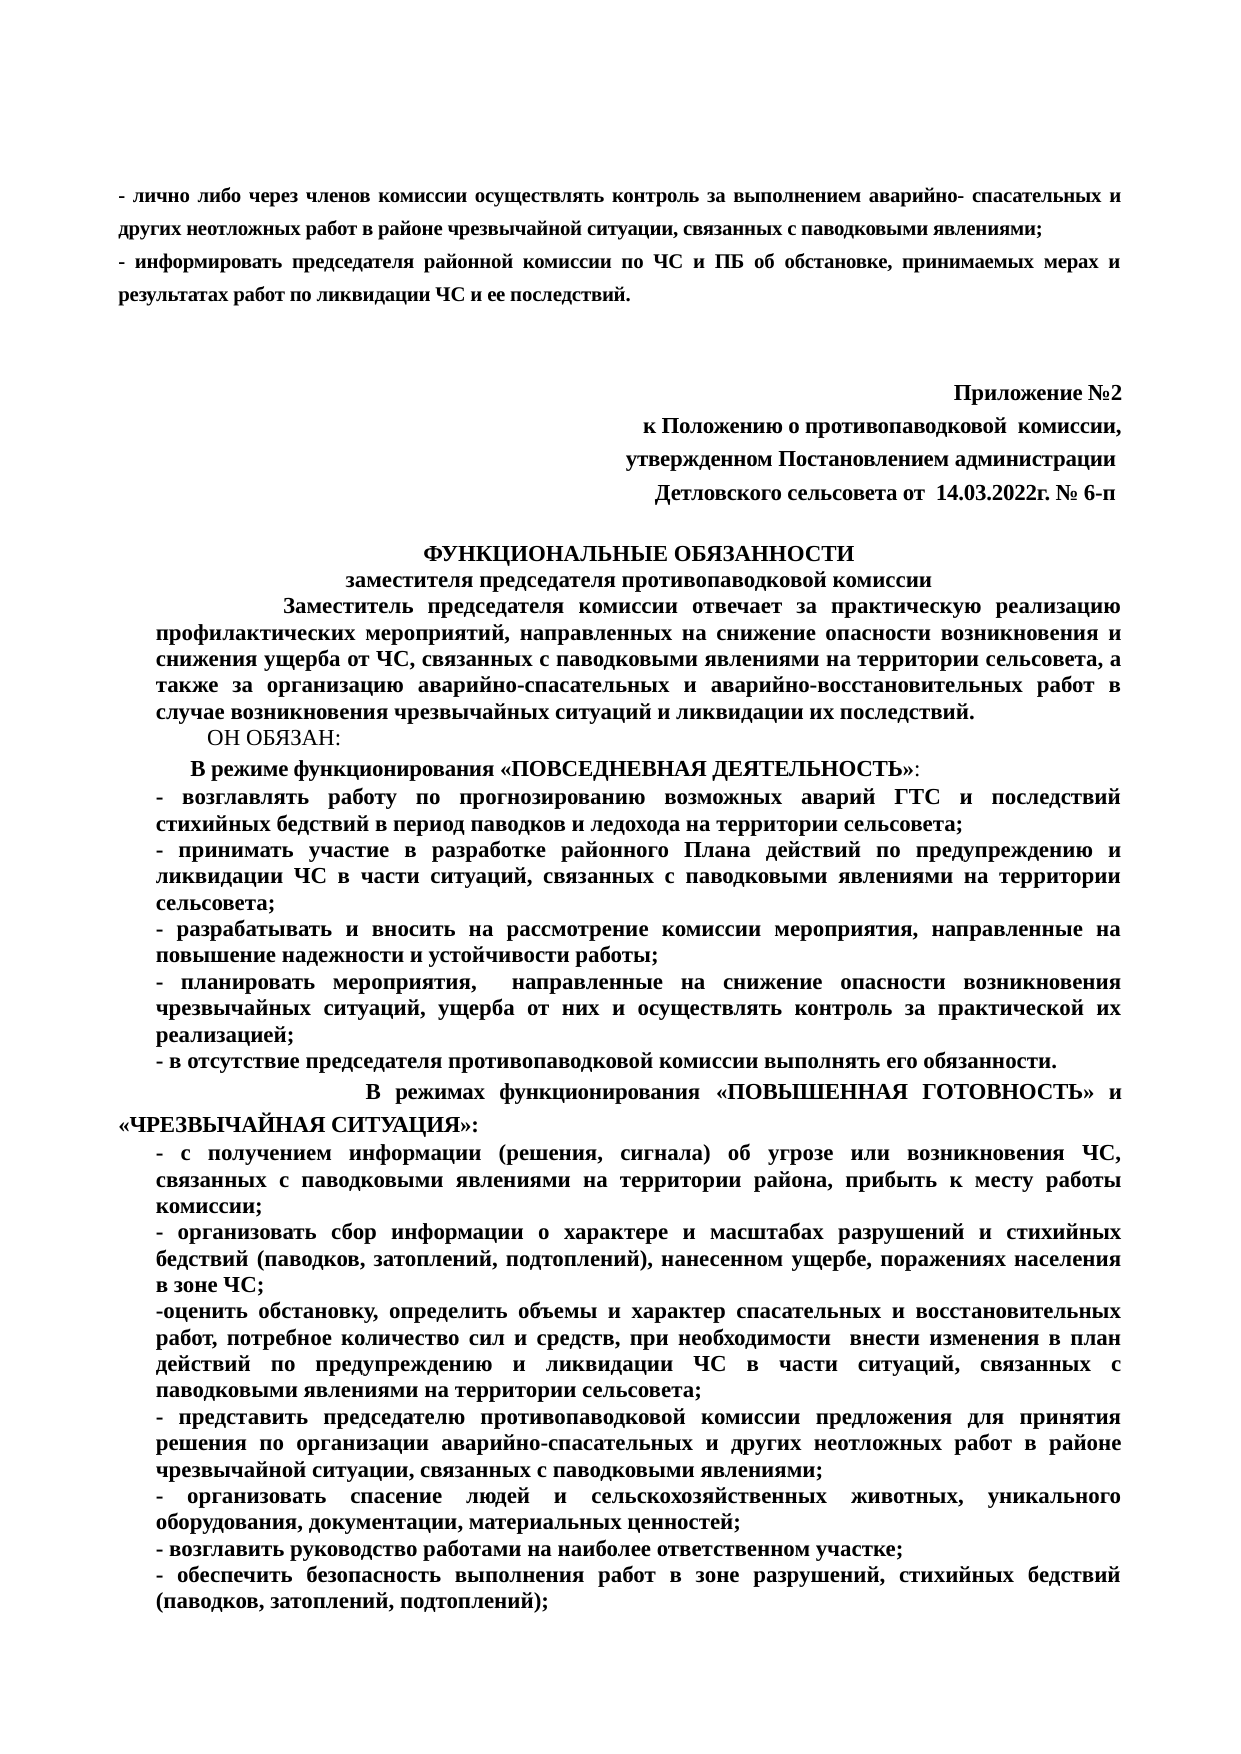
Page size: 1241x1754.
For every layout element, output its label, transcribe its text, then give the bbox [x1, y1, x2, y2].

text - организовать сбор информации о характере и масштабах разрушений и стихийных бедствий (паводков, затоплений, подтоплений), нанесенном ущербе, поражениях населения в зоне ЧС; [156, 1218, 1122, 1297]
text к Положению о противопаводковой комиссии, [118, 407, 1122, 441]
text - обеспечить безопасность выполнения работ в зоне разрушений, стихийных бедствий (паводков, затоплений, подтоплений); [156, 1561, 1122, 1614]
text - разрабатывать и вносить на рассмотрение комиссии мероприятия, направленные на повышение надежности и устойчивости работы; [156, 915, 1122, 968]
text ОН ОБЯЗАН: [156, 724, 1122, 750]
text Детловского сельсовета от 14.03.2022г. № 6-п [118, 473, 1122, 507]
text - лично либо через членов комиссии осуществлять контроль за выполнением аварийно- спасательных и других неотложных работ в районе чрезвычайной ситуации, связанных с паводковыми явлениями; [118, 176, 1122, 242]
text утвержденном Постановлением администрации [118, 441, 1122, 473]
text - с получением информации (решения, сигнала) об угрозе или возникновения ЧС, связанных с паводковыми явлениями на территории района, прибыть к месту работы комиссии; [156, 1139, 1122, 1218]
text заместителя председателя противопаводковой комиссии [156, 566, 1122, 592]
text - принимать участие в разработке районного Плана действий по предупреждению и ликвидации ЧС в части ситуаций, связанных с паводковыми явлениями на территории сельсовета; [156, 836, 1122, 915]
text - в отсутствие председателя противопаводковой комиссии выполнять его обязанности. [156, 1047, 1122, 1073]
text В режиме функционирования «ПОВСЕДНЕВНАЯ ДЕЯТЕЛЬНОСТЬ»: [118, 750, 1122, 783]
text Приложение №2 [118, 374, 1122, 407]
text - организовать спасение людей и сельскохозяйственных животных, уникального оборудования, документации, материальных ценностей; [156, 1482, 1122, 1535]
text - представить председателю противопаводковой комиссии предложения для принятия решения по организации аварийно-спасательных и других неотложных работ в районе чрезвычайной ситуации, связанных с паводковыми явлениями; [156, 1403, 1122, 1482]
text -оценить обстановку, определить объемы и характер спасательных и восстановительных работ, потребное количество сил и средств, при необходимости внести изменения в план действий по предупреждению и ликвидации ЧС в части ситуаций, связанных с паводковыми явлениями на территории сельсовета; [156, 1297, 1122, 1403]
text - возглавить руководство работами на наиболее ответственном участке; [156, 1535, 1122, 1561]
text - информировать председателя районной комиссии по ЧС и ПБ об обстановке, принимаемых мерах и результатах работ по ликвидации ЧС и ее последствий. [118, 242, 1122, 308]
text Заместитель председателя комиссии отвечает за практическую реализацию профилактических мероприятий, направленных на снижение опасности возникновения и снижения ущерба от ЧС, связанных с паводковыми явлениями на территории сельсовета, а также за организацию аварийно-спасательных и аварийно-восстановительных работ в случае возникновения чрезвычайных ситуаций и ликвидации их последствий. [156, 592, 1122, 724]
text ФУНКЦИОНАЛЬНЫЕ ОБЯЗАННОСТИ [156, 539, 1122, 566]
text - возглавлять работу по прогнозированию возможных аварий ГТС и последствий стихийных бедствий в период паводков и ледохода на территории сельсовета; [156, 783, 1122, 836]
text - планировать мероприятия, направленные на снижение опасности возникновения чрезвычайных ситуаций, ущерба от них и осуществлять контроль за практической их реализацией; [156, 968, 1122, 1047]
text В режимах функционирования «ПОВЫШЕННАЯ ГОТОВНОСТЬ» и «ЧРЕЗВЫЧАЙНАЯ СИТУАЦИЯ»: [118, 1073, 1122, 1139]
